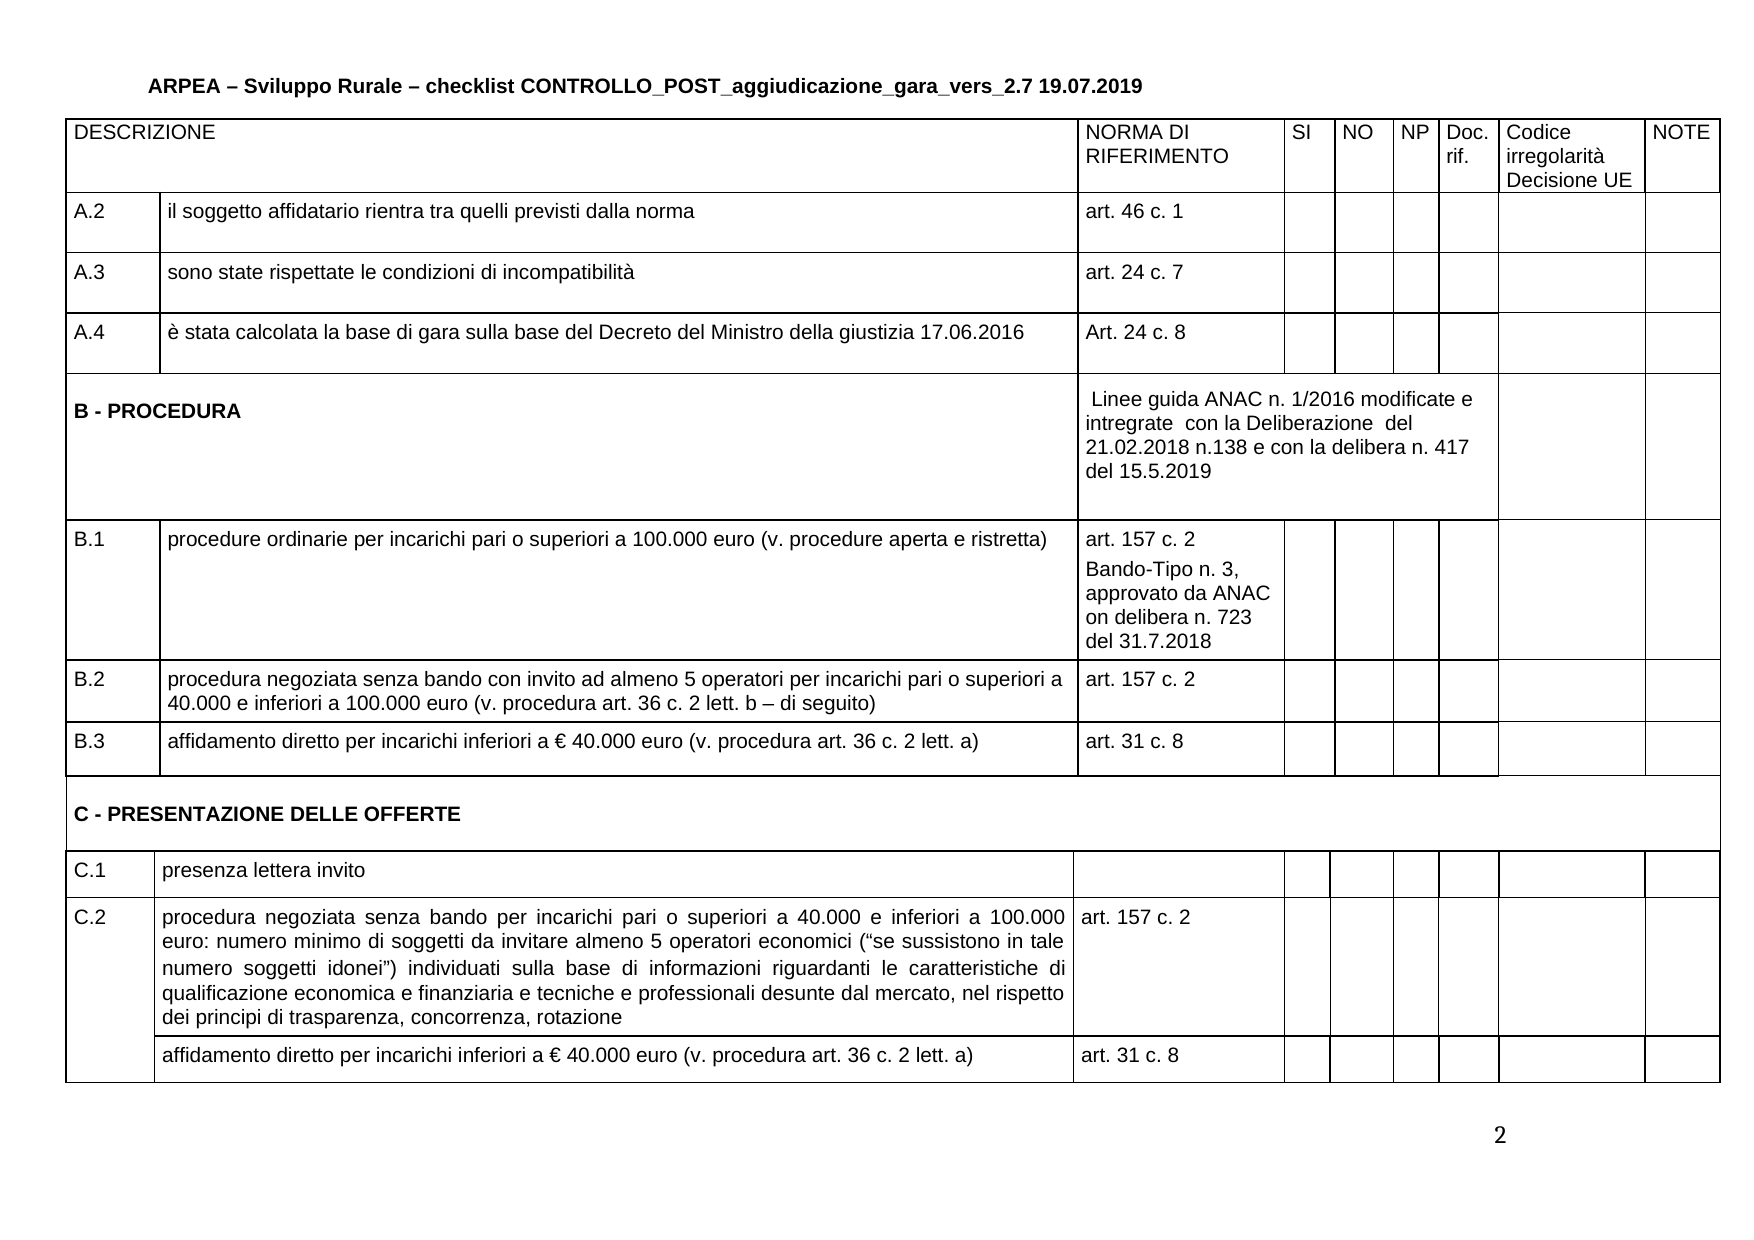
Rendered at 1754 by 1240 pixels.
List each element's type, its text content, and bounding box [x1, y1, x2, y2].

table_cell B - PROCEDURA [67, 374, 1077, 519]
table_cell [1440, 661, 1498, 721]
table_cell [1499, 898, 1645, 1035]
table_cell presenza lettera invito [155, 852, 1073, 897]
table_cell è stata calcolata la base di gara sulla base del Decreto del Ministro della giustizia 17.06.2016 [161, 314, 1077, 372]
table_header SI [1285, 120, 1334, 192]
table_cell procedure ordinarie per incarichi pari o superiori a 100.000 euro (v. procedure aperta e ristretta) [161, 521, 1077, 659]
table_cell A.2 [67, 193, 159, 252]
table_cell art. 157 c. 2 Bando-Tipo n. 3, approvato da ANAC on delibera n. 723 del 31.7.2018 [1079, 521, 1284, 659]
table_cell [1646, 253, 1720, 312]
table_cell A.4 [67, 314, 159, 372]
table_cell C - PRESENTAZIONE DELLE OFFERTE [67, 777, 807, 850]
table_cell [1285, 521, 1334, 659]
table_cell [1394, 723, 1438, 775]
table_header Doc. rif. [1440, 120, 1498, 192]
table_cell [1499, 374, 1645, 519]
table_cell [1394, 852, 1438, 897]
table_cell [1646, 520, 1720, 659]
table_cell [1440, 723, 1498, 775]
table_cell art. 31 c. 8 [1079, 723, 1284, 775]
table_header NO [1336, 120, 1393, 192]
table_cell [1394, 661, 1438, 721]
table_cell [1439, 777, 1499, 850]
table_cell [1440, 193, 1498, 252]
table_cell [1336, 314, 1393, 372]
table_cell B.1 [67, 521, 159, 659]
table_cell [1336, 193, 1393, 252]
table_cell [1646, 374, 1720, 519]
table_cell [1394, 1037, 1438, 1082]
table_cell [1646, 898, 1719, 1035]
table_cell C.1 [67, 852, 154, 897]
table_cell affidamento diretto per incarichi inferiori a € 40.000 euro (v. procedura art. 36 c. 2 lett. a) [155, 1037, 1073, 1082]
table_cell Linee guida ANAC n. 1/2016 modificate e intregrate con la Deliberazione del 21.02.2018 n.138 e con la delibera n. 417 del 15.5.2019 [1079, 374, 1498, 519]
table_cell [1646, 852, 1719, 897]
table_header DESCRIZIONE [67, 120, 1077, 192]
table_cell [1336, 521, 1393, 659]
table_header NORMA DI RIFERIMENTO [1079, 120, 1284, 192]
table_cell [1394, 521, 1438, 659]
table_cell [1499, 776, 1645, 850]
table_cell [1285, 898, 1330, 1035]
table_cell art. 46 c. 1 [1079, 193, 1284, 252]
table_cell procedura negoziata senza bando per incarichi pari o superiori a 40.000 e inferiori a 100.000 euro: numero minimo di soggetti da invitare almeno 5 operatori economici (“se sussistono in tale numero soggetti idonei”) individuati sulla base di informazioni riguardanti le caratteristiche di qualificazione economica e finanziaria e tecniche e professionali desunte dal mercato, nel rispetto dei principi di trasparenza, concorrenza, rotazione [155, 898, 1073, 1035]
table_cell art. 24 c. 7 [1079, 253, 1284, 312]
table_cell [1151, 777, 1393, 850]
table_cell sono state rispettate le condizioni di incompatibilità [161, 253, 1077, 312]
table_cell [1394, 898, 1438, 1035]
table_cell [1646, 1037, 1719, 1082]
table_cell art. 157 c. 2 [1079, 661, 1284, 721]
table_cell B.3 [67, 723, 159, 775]
table_cell [1331, 1037, 1393, 1082]
table_cell [1439, 898, 1498, 1035]
table_cell [1646, 660, 1720, 721]
table_cell [1336, 661, 1393, 721]
table_header Codice irregolarità Decisione UE [1500, 120, 1644, 192]
table_cell [1440, 1037, 1498, 1082]
table_cell [1336, 253, 1393, 312]
table_cell A.3 [67, 253, 159, 312]
table_cell [1499, 313, 1645, 372]
table_cell [1394, 314, 1438, 372]
table_cell [1440, 521, 1498, 659]
table_cell [1285, 314, 1334, 372]
table_cell [1331, 898, 1393, 1035]
table_cell [1500, 852, 1644, 897]
table_cell [1331, 852, 1393, 897]
table_cell [1646, 313, 1720, 372]
table_cell [67, 1035, 154, 1082]
table_cell [1645, 776, 1720, 850]
table_cell [1499, 660, 1645, 721]
table_header NOTE [1646, 120, 1719, 192]
table_cell [1074, 852, 1284, 897]
table_cell [1394, 253, 1438, 312]
table_cell [808, 777, 1069, 850]
table_cell [1336, 723, 1393, 775]
table_cell [1285, 193, 1334, 252]
table_cell [1440, 314, 1498, 372]
table_cell [1440, 253, 1498, 312]
table_cell [1499, 520, 1645, 659]
table_header NP [1394, 120, 1438, 192]
table_cell B.2 [67, 661, 159, 721]
table_cell [1440, 852, 1498, 897]
table_cell [1393, 777, 1439, 850]
table_cell [1500, 1037, 1644, 1082]
table_cell [1285, 253, 1334, 312]
table_cell [1499, 193, 1645, 252]
table_cell [1285, 852, 1329, 897]
table_cell [1499, 722, 1645, 775]
table_cell [1646, 722, 1720, 775]
table_cell procedura negoziata senza bando con invito ad almeno 5 operatori per incarichi pari o superiori a 40.000 e inferiori a 100.000 euro (v. procedura art. 36 c. 2 lett. b – di seguito) [161, 661, 1077, 721]
table_cell affidamento diretto per incarichi inferiori a € 40.000 euro (v. procedura art. 36 c. 2 lett. a) [161, 723, 1077, 775]
table_cell [1285, 1037, 1329, 1082]
table_cell [1069, 777, 1151, 850]
table_cell [1394, 193, 1438, 252]
table_cell C.2 [67, 898, 154, 1035]
table_cell [1285, 661, 1334, 721]
table_cell art. 31 c. 8 [1074, 1037, 1284, 1082]
table_cell Art. 24 c. 8 [1079, 314, 1284, 372]
table_cell art. 157 c. 2 [1074, 898, 1284, 1035]
table_cell il soggetto affidatario rientra tra quelli previsti dalla norma [161, 193, 1077, 252]
table_cell [1646, 193, 1720, 252]
table_cell [1499, 253, 1645, 312]
table_cell [1285, 723, 1334, 775]
